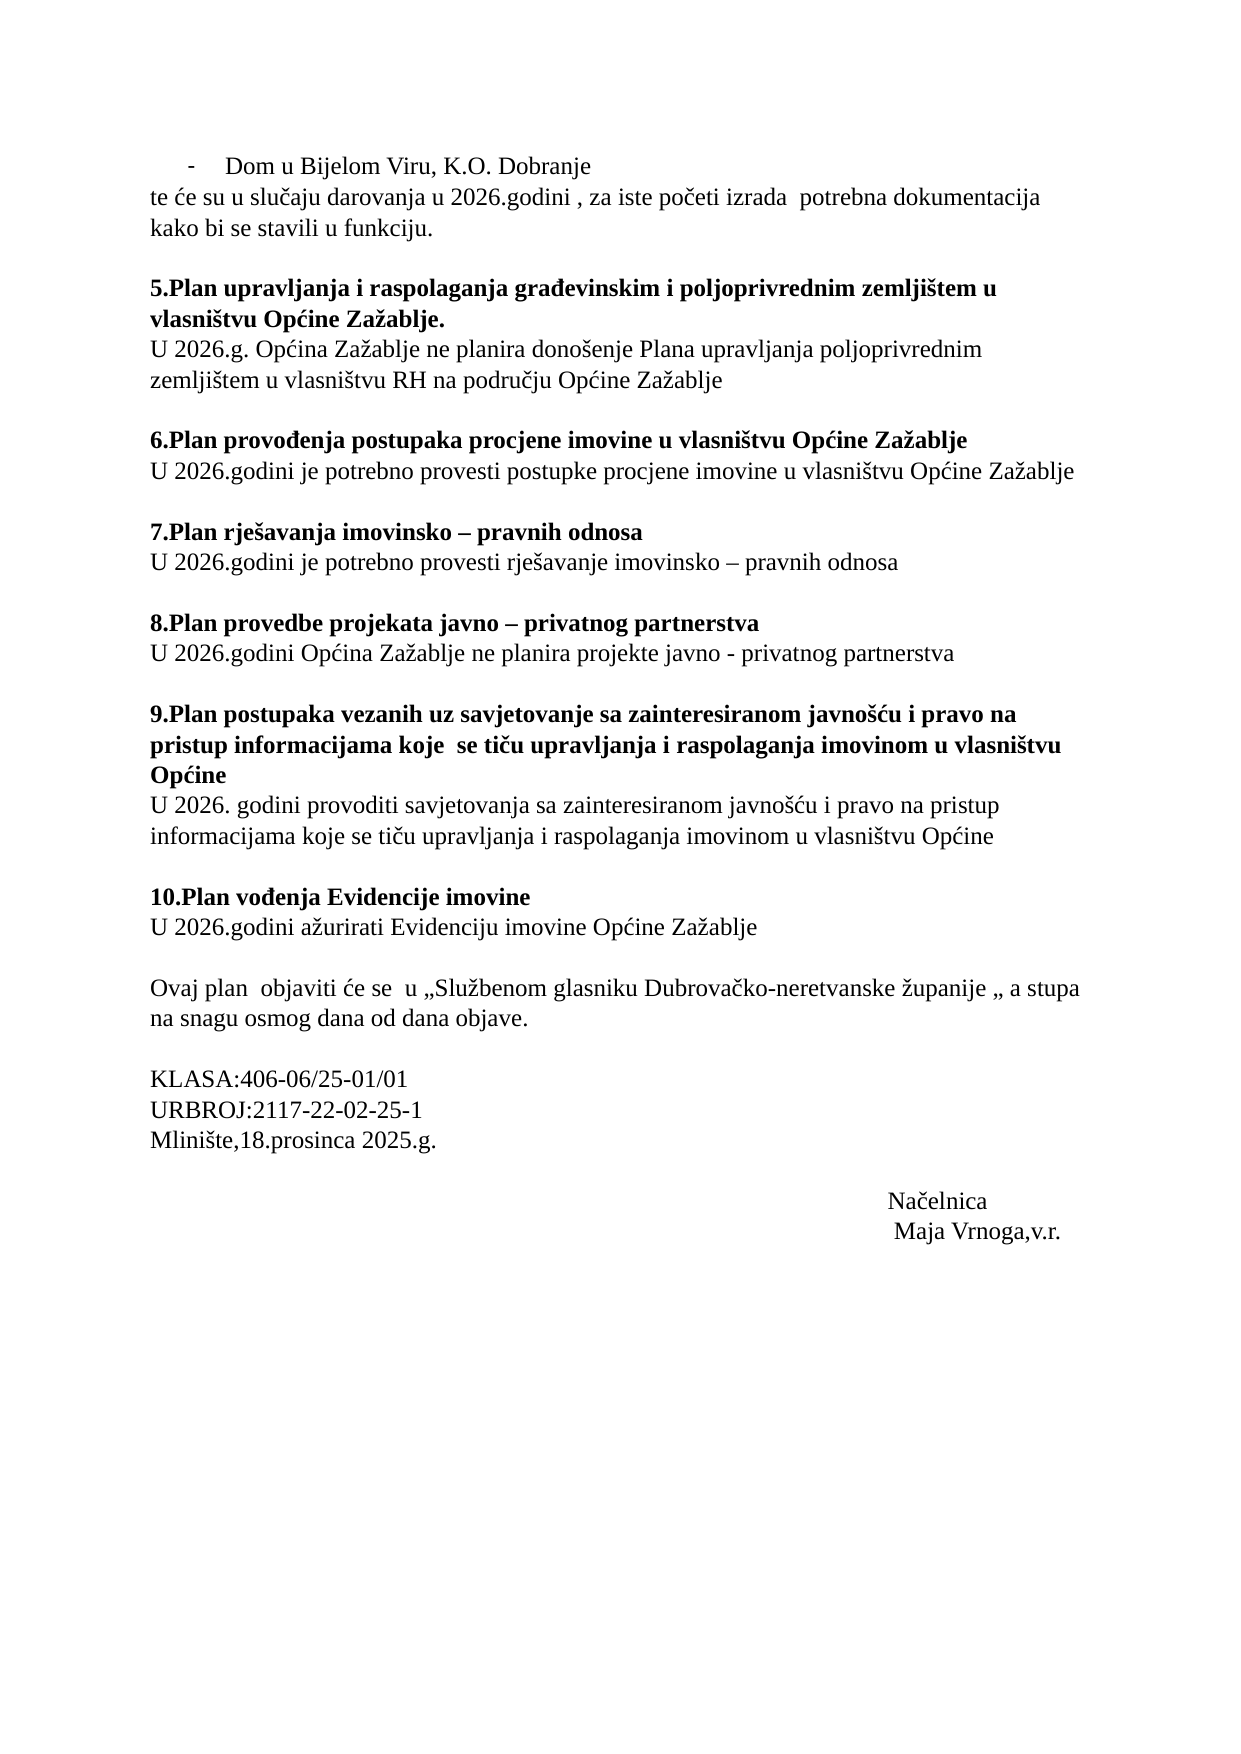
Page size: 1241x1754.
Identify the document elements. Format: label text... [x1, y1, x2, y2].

text URBROJ:2117-22-02-25-1 [150, 1095, 1090, 1123]
text Načelnica [150, 1186, 1090, 1215]
text U 2026.godini Općina Zažablje ne planira projekte javno - privatnog partnerstva [150, 638, 1090, 667]
text 9.Plan postupaka vezanih uz savjetovanje sa zainteresiranom javnošću i pravo na pristup informacijama koje se tiču upravljanja i raspolaganja imovinom u vlasništvu Općine [150, 699, 1090, 789]
text Mlinište,18.prosinca 2025.g. [150, 1125, 1090, 1154]
text 5.Plan upravljanja i raspolaganja građevinskim i poljoprivrednim zemljištem u vlasništvu Općine Zažablje. [150, 273, 1090, 333]
text U 2026.g. Općina Zažablje ne planira donošenje Plana upravljanja poljoprivrednim zemljištem u vlasništvu RH na području Općine Zažablje [150, 334, 1090, 393]
text 8.Plan provedbe projekata javno – privatnog partnerstva [150, 608, 1090, 637]
text Maja Vrnoga,v.r. [150, 1216, 1090, 1245]
text 7.Plan rješavanja imovinsko – pravnih odnosa [150, 517, 1090, 546]
text Ovaj plan objaviti će se u „Službenom glasniku Dubrovačko-neretvanske županije „ a stupa na snagu osmog dana od dana objave. [150, 973, 1090, 1063]
text U 2026.godini je potrebno provesti rješavanje imovinsko – pravnih odnosa [150, 547, 1090, 576]
text te će su u slučaju darovanja u 2026.godini , za iste početi izrada potrebna dokumentacija kako bi se stavili u funkciju. [150, 182, 1090, 241]
text KLASA:406-06/25-01/01 [150, 1064, 1090, 1093]
text U 2026.godini ažurirati Evidenciju imovine Općine Zažablje [150, 912, 1090, 941]
text 6.Plan provođenja postupaka procjene imovine u vlasništvu Općine Zažablje [150, 426, 1090, 454]
text 10.Plan vođenja Evidencije imovine [150, 882, 1090, 911]
list Dom u Bijelom Viru, K.O. Dobranje [187, 150, 1090, 181]
text U 2026.godini je potrebno provesti postupke procjene imovine u vlasništvu Općine Zažablje [150, 456, 1090, 485]
text U 2026. godini provoditi savjetovanja sa zainteresiranom javnošću i pravo na pristup informacijama koje se tiču upravljanja i raspolaganja imovinom u vlasništvu Općine [150, 791, 1090, 850]
